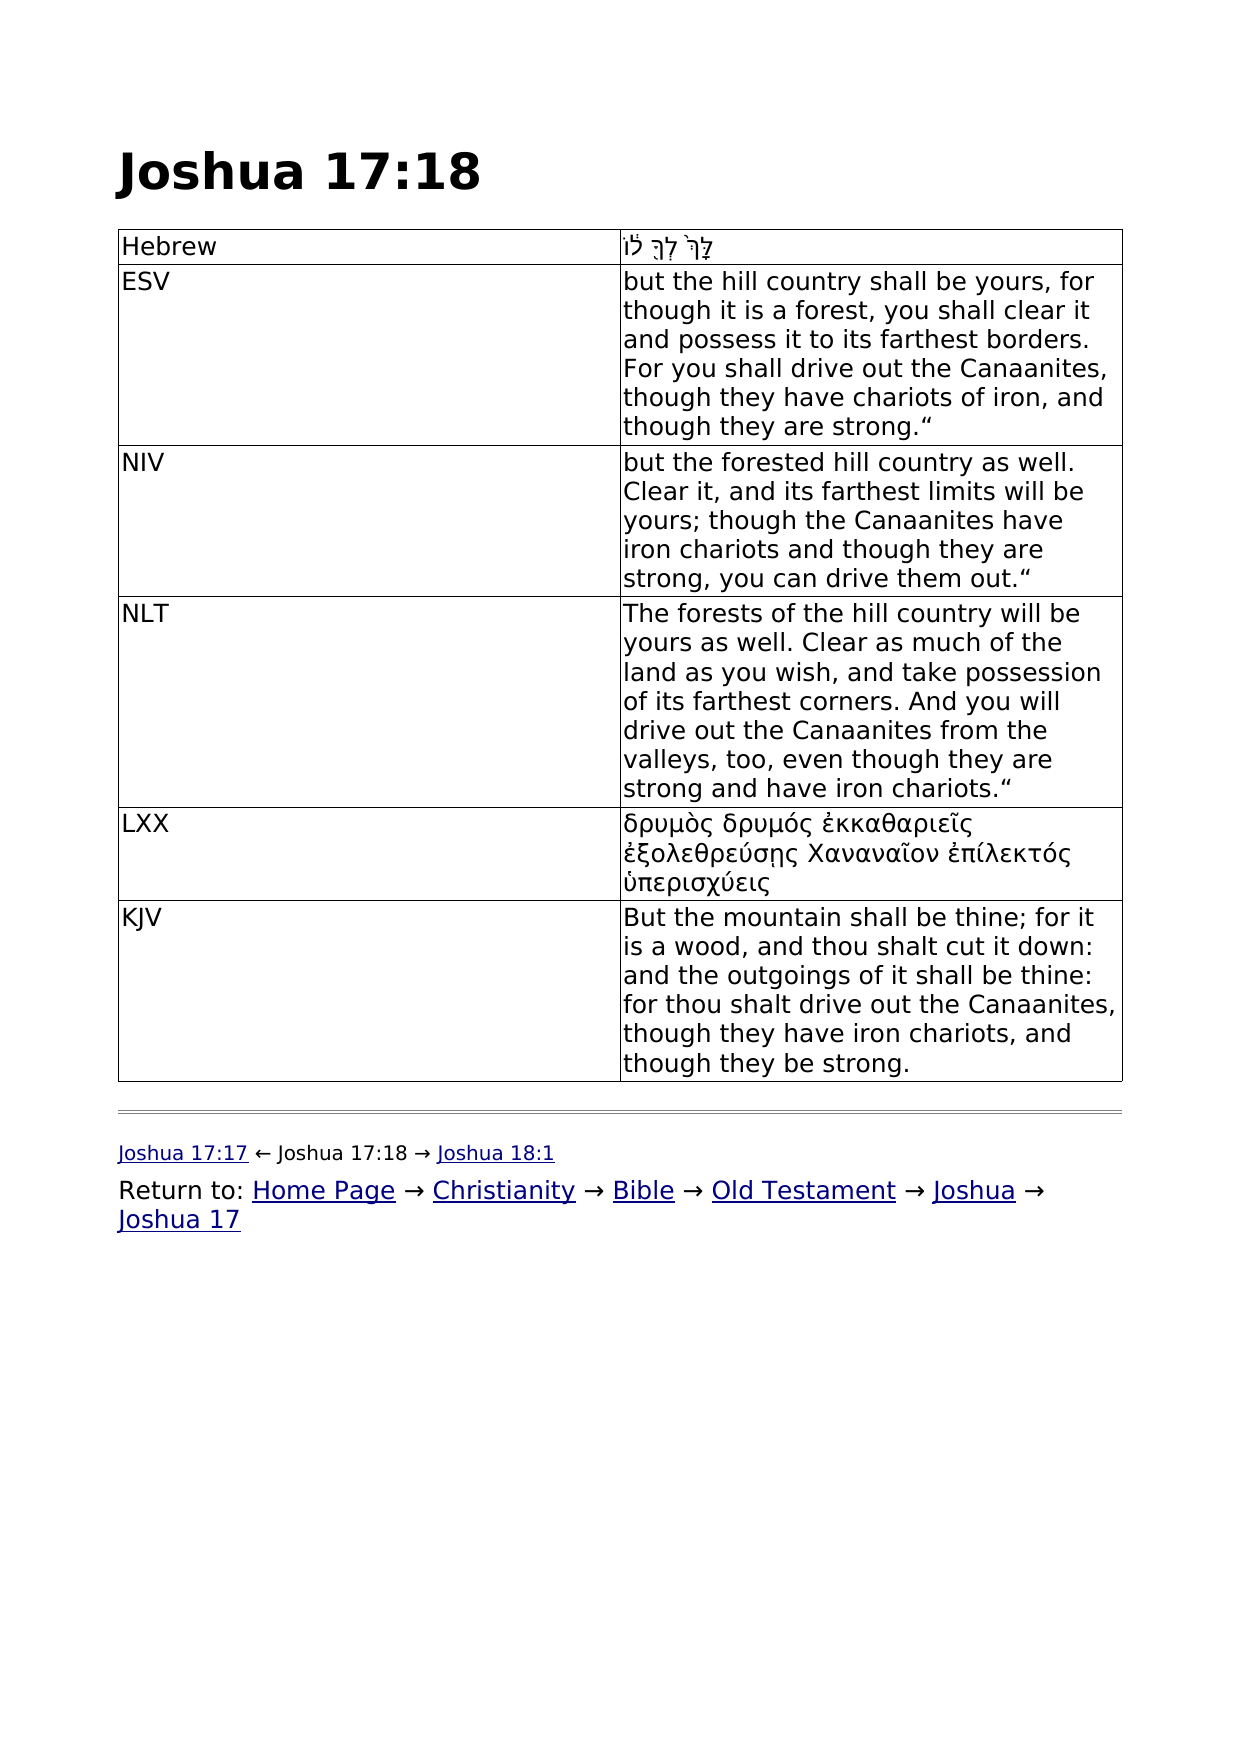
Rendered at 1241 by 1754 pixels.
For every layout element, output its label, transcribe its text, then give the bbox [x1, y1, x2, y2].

table_cell NLT [119, 597, 620, 807]
table_cell LXX [119, 808, 620, 900]
table_cell but the hill country shall be yours, for though it is a forest, you shall clear it and possess it to its farthest borders. For you shall drive out the Canaanites, though they have chariots of iron, and though they are strong.“ [621, 265, 1122, 445]
table_cell δρυμὸς δρυμός ἐκκαθαριεῖς ἐξολεθρεύσῃς Χαναναῖον ἐπίλεκτός ὑπερισχύεις [621, 808, 1122, 900]
text Joshua 17:17 ← Joshua 17:18 → Joshua 18:1 [118, 1142, 1122, 1176]
table_cell But the mountain shall be thine; for it is a wood, and thou shalt cut it down: and the outgoings of it shall be thine: for thou shalt drive out the Canaanites, though they have iron chariots, and though they be strong. [621, 901, 1122, 1081]
table_cell NIV [119, 446, 620, 596]
subtitle Joshua 17:18 [118, 143, 1122, 201]
table_cell but the forested hill country as well. Clear it, and its farthest limits will be yours; though the Canaanites have iron chariots and though they are strong, you can drive them out.“ [621, 446, 1122, 596]
table_header Hebrew [119, 230, 620, 264]
table_header לָּךְ֙ לְךָ֖ ל֔וֹ [621, 230, 1122, 264]
table_cell KJV [119, 901, 620, 1081]
table_cell The forests of the hill country will be yours as well. Clear as much of the land as you wish, and take possession of its farthest corners. And you will drive out the Canaanites from the valleys, too, even though they are strong and have iron chariots.“ [621, 597, 1122, 807]
table_cell ESV [119, 265, 620, 445]
text Return to: Home Page → Christianity → Bible → Old Testament → Joshua → Joshua 17 [118, 1176, 1122, 1234]
